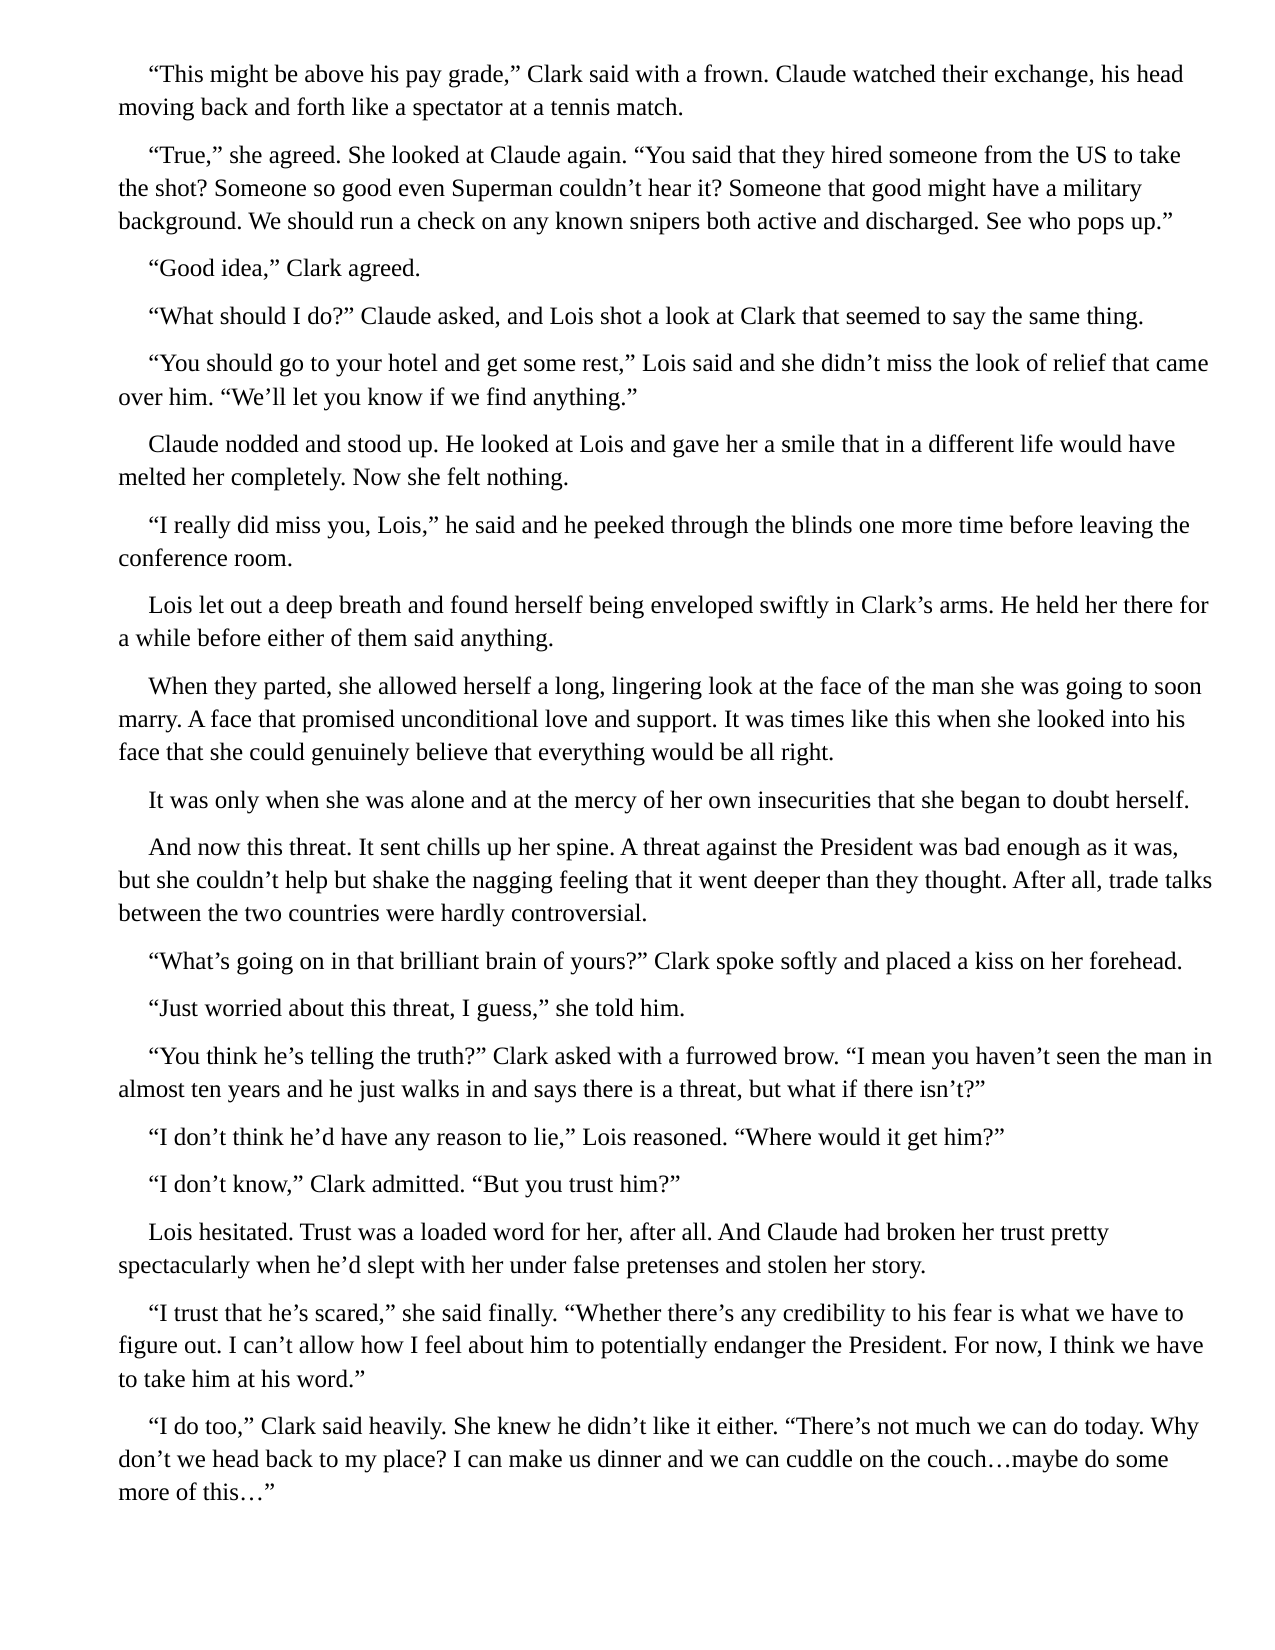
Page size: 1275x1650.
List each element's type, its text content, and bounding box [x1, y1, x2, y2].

text “I really did miss you, Lois,” he said and he peeked through the blinds one more time before leaving the conference room. [118, 510, 1216, 572]
text “I trust that he’s scared,” she said finally. “Whether there’s any credibility to his fear is what we have to figure out. I can’t allow how I feel about him to potentially endanger the President. For now, I think we have to take him at his word.” [118, 1298, 1216, 1392]
text “You think he’s telling the truth?” Clark asked with a furrowed brow. “I mean you haven’t seen the man in almost ten years and he just walks in and says there is a threat, but what if there isn’t?” [118, 1041, 1216, 1103]
text When they parted, she allowed herself a long, lingering look at the face of the man she was going to soon marry. A face that promised unconditional love and support. It was times like this when she looked into his face that she could genuinely believe that everything would be all right. [118, 671, 1216, 766]
text Lois let out a deep breath and found herself being enveloped swiftly in Clark’s arms. He held her there for a while before either of them said anything. [118, 590, 1216, 652]
text “This might be above his pay grade,” Clark said with a frown. Claude watched their exchange, his head moving back and forth like a spectator at a tennis match. [118, 59, 1216, 121]
text “You should go to your hotel and get some rest,” Lois said and she didn’t miss the look of relief that came over him. “We’ll let you know if we find anything.” [118, 348, 1216, 410]
text “I don’t know,” Clark admitted. “But you trust him?” [118, 1169, 1216, 1198]
text “I don’t think he’d have any reason to lie,” Lois reasoned. “Where would it get him?” [118, 1122, 1216, 1151]
text “What should I do?” Claude asked, and Lois shot a look at Clark that seemed to say the same thing. [118, 301, 1216, 330]
text And now this threat. It sent chills up her spine. A threat against the President was bad enough as it was, but she couldn’t help but shake the nagging feeling that it went deeper than they thought. After all, trade talks between the two countries were hardly controversial. [118, 832, 1216, 927]
text “True,” she agreed. She looked at Claude again. “You said that they hired someone from the US to take the shot? Someone so good even Superman couldn’t hear it? Someone that good might have a military background. We should run a check on any known snipers both active and discharged. See who pops up.” [118, 140, 1216, 234]
text “I do too,” Clark said heavily. She knew he didn’t like it either. “There’s not much we can do today. Why don’t we head back to my place? I can make us dinner and we can cuddle on the couch…maybe do some more of this…” [118, 1411, 1216, 1506]
text “What’s going on in that brilliant brain of yours?” Clark spoke softly and placed a kiss on her forehead. [118, 946, 1216, 975]
text “Good idea,” Clark agreed. [118, 253, 1216, 282]
text “Just worried about this threat, I guess,” she told him. [118, 993, 1216, 1022]
text Lois hesitated. Trust was a loaded word for her, after all. And Claude had broken her trust pretty spectacularly when he’d slept with her under false pretenses and stolen her story. [118, 1217, 1216, 1279]
text It was only when she was alone and at the mercy of her own insecurities that she began to doubt herself. [118, 785, 1216, 813]
text Claude nodded and stood up. He looked at Lois and gave her a smile that in a different life would have melted her completely. Now she felt nothing. [118, 429, 1216, 491]
